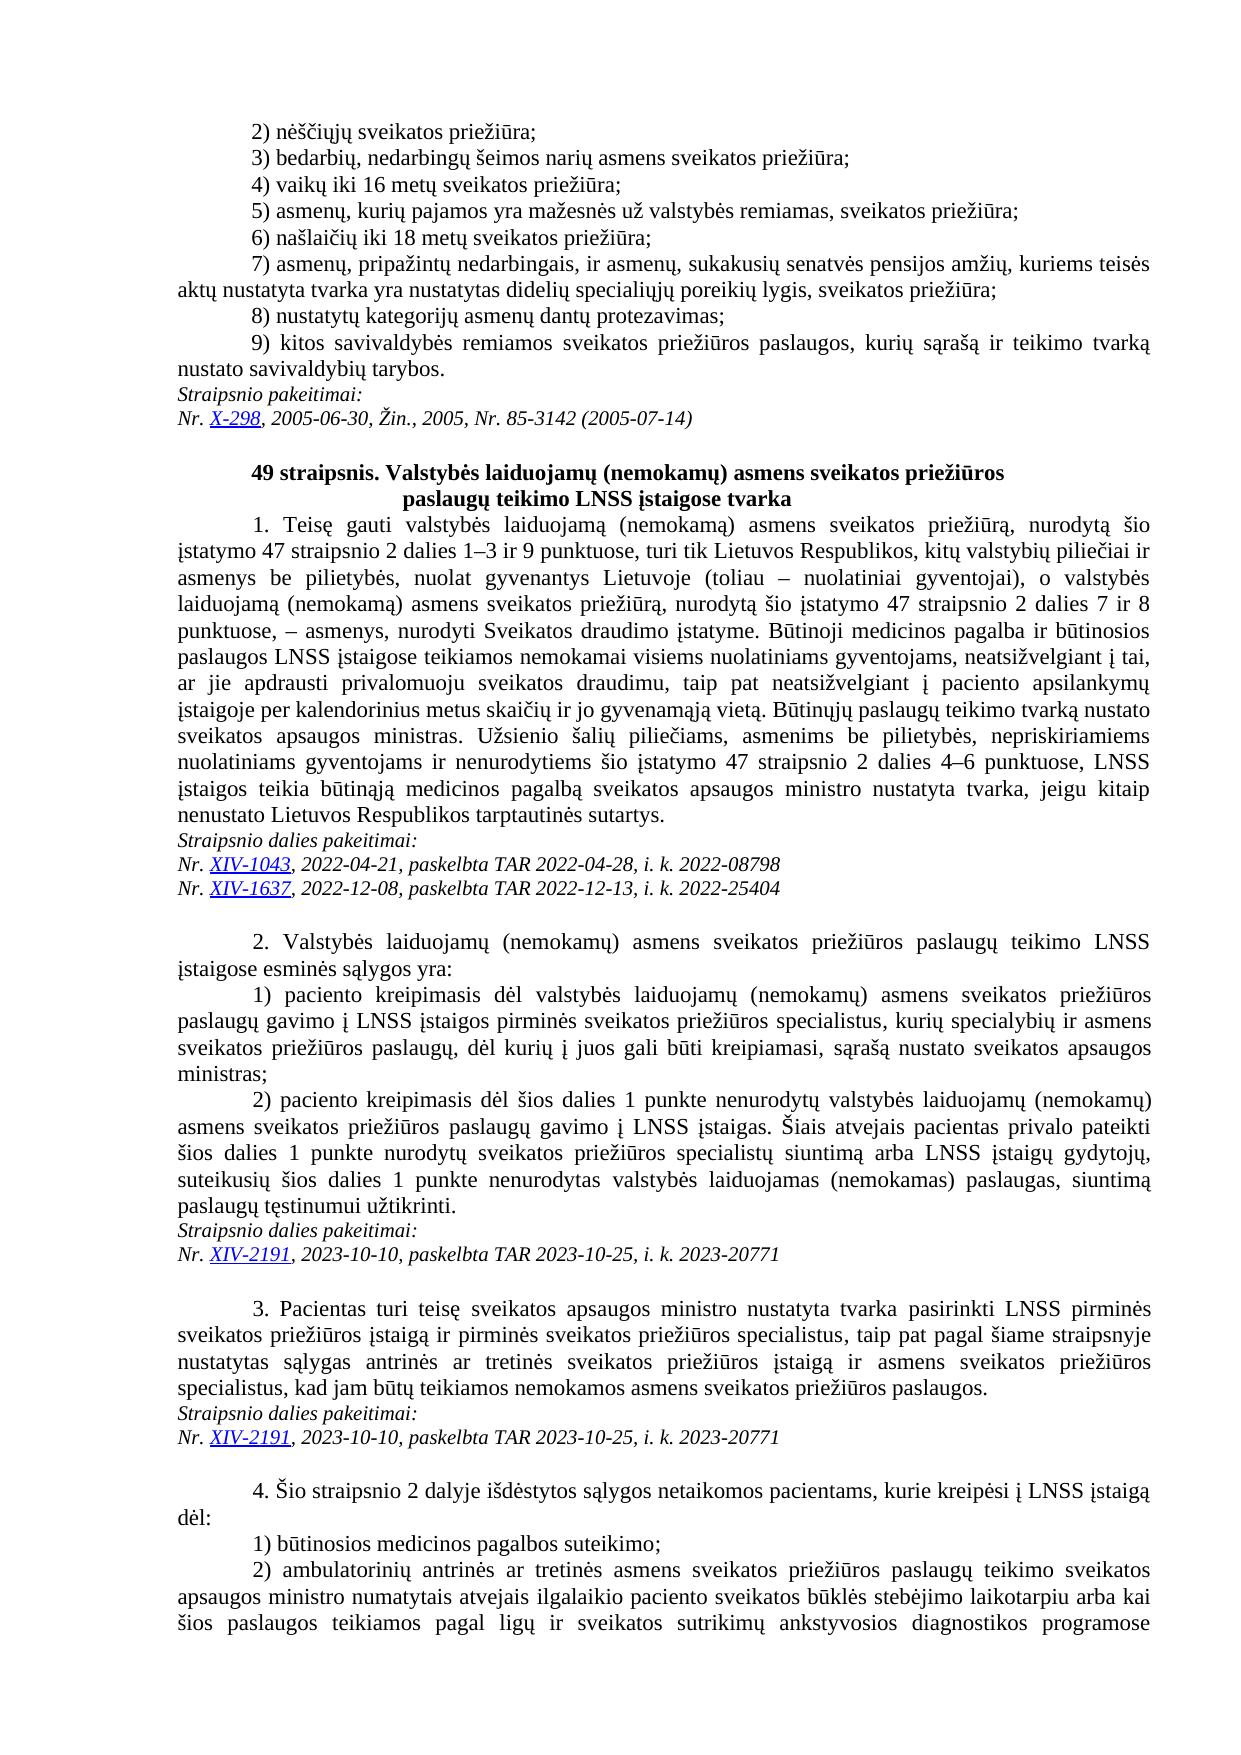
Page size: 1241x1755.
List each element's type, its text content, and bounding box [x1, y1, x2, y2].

text Nr. X-298, 2005-06-30, Žin., 2005, Nr. 85-3142 (2005-07-14) [177, 406, 1152, 430]
text paslaugų teikimo LNSS įstaigose tvarka [327, 485, 1152, 511]
text 3. Pacientas turi teisę sveikatos apsaugos ministro nustatyta tvarka pasirinkti LNSS pirminės sveikatos priežiūros įstaigą ir pirminės sveikatos priežiūros specialistus, taip pat pagal šiame straipsnyje nustatytas sąlygas antrinės ar tretinės sveikatos priežiūros įstaigą ir asmens sveikatos priežiūros specialistus, kad jam būtų teikiamos nemokamos asmens sveikatos priežiūros paslaugos. [177, 1295, 1152, 1401]
text Nr. XIV-2191, 2023-10-10, paskelbta TAR 2023-10-25, i. k. 2023-20771 [177, 1242, 1152, 1266]
text 2) nėščiųjų sveikatos priežiūra; [177, 118, 1152, 144]
text 1) paciento kreipimasis dėl valstybės laiduojamų (nemokamų) asmens sveikatos priežiūros paslaugų gavimo į LNSS įstaigos pirminės sveikatos priežiūros specialistus, kurių specialybių ir asmens sveikatos priežiūros paslaugų, dėl kurių į juos gali būti kreipiamasi, sąrašą nustato sveikatos apsaugos ministras; [177, 981, 1152, 1087]
text 2. Valstybės laiduojamų (nemokamų) asmens sveikatos priežiūros paslaugų teikimo LNSS įstaigose esminės sąlygos yra: [177, 928, 1152, 981]
text 4. Šio straipsnio 2 dalyje išdėstytos sąlygos netaikomos pacientams, kurie kreipėsi į LNSS įstaigą dėl: [177, 1477, 1152, 1530]
text 1) būtinosios medicinos pagalbos suteikimo; [177, 1530, 1152, 1557]
text 8) nustatytų kategorijų asmenų dantų protezavimas; [177, 303, 1152, 329]
text 5) asmenų, kurių pajamos yra mažesnės už valstybės remiamas, sveikatos priežiūra; [177, 197, 1152, 223]
text 7) asmenų, pripažintų nedarbingais, ir asmenų, sukakusių senatvės pensijos amžių, kuriems teisės aktų nustatyta tvarka yra nustatytas didelių specialiųjų poreikių lygis, sveikatos priežiūra; [177, 250, 1152, 303]
text 1. Teisę gauti valstybės laiduojamą (nemokamą) asmens sveikatos priežiūrą, nurodytą šio įstatymo 47 straipsnio 2 dalies 1–3 ir 9 punktuose, turi tik Lietuvos Respublikos, kitų valstybių piliečiai ir asmenys be pilietybės, nuolat gyvenantys Lietuvoje (toliau – nuolatiniai gyventojai), o valstybės laiduojamą (nemokamą) asmens sveikatos priežiūrą, nurodytą šio įstatymo 47 straipsnio 2 dalies 7 ir 8 punktuose, – asmenys, nurodyti Sveikatos draudimo įstatyme. Būtinoji medicinos pagalba ir būtinosios paslaugos LNSS įstaigose teikiamos nemokamai visiems nuolatiniams gyventojams, neatsižvelgiant į tai, ar jie apdrausti privalomuoju sveikatos draudimu, taip pat neatsižvelgiant į paciento apsilankymų įstaigoje per kalendorinius metus skaičių ir jo gyvenamąją vietą. Būtinųjų paslaugų teikimo tvarką nustato sveikatos apsaugos ministras. Užsienio šalių piliečiams, asmenims be pilietybės, nepriskiriamiems nuolatiniams gyventojams ir nenurodytiems šio įstatymo 47 straipsnio 2 dalies 4–6 punktuose, LNSS įstaigos teikia būtinąją medicinos pagalbą sveikatos apsaugos ministro nustatyta tvarka, jeigu kitaip nenustato Lietuvos Respublikos tarptautinės sutartys. [177, 511, 1152, 827]
text 49 straipsnis. Valstybės laiduojamų (nemokamų) asmens sveikatos priežiūros [177, 458, 1152, 485]
text Nr. XIV-1043, 2022-04-21, paskelbta TAR 2022-04-28, i. k. 2022-08798 [177, 852, 1152, 876]
text 2) ambulatorinių antrinės ar tretinės asmens sveikatos priežiūros paslaugų teikimo sveikatos apsaugos ministro numatytais atvejais ilgalaikio paciento sveikatos būklės stebėjimo laikotarpiu arba kai šios paslaugos teikiamos pagal ligų ir sveikatos sutrikimų ankstyvosios diagnostikos programose [177, 1557, 1152, 1636]
text Straipsnio pakeitimai: [177, 382, 1152, 406]
text 6) našlaičių iki 18 metų sveikatos priežiūra; [177, 223, 1152, 250]
text 4) vaikų iki 16 metų sveikatos priežiūra; [177, 171, 1152, 197]
text Nr. XIV-1637, 2022-12-08, paskelbta TAR 2022-12-13, i. k. 2022-25404 [177, 876, 1152, 900]
text 9) kitos savivaldybės remiamos sveikatos priežiūros paslaugos, kurių sąrašą ir teikimo tvarką nustato savivaldybių tarybos. [177, 329, 1152, 382]
text Straipsnio dalies pakeitimai: [177, 1401, 1152, 1425]
text 3) bedarbių, nedarbingų šeimos narių asmens sveikatos priežiūra; [177, 144, 1152, 171]
text Straipsnio dalies pakeitimai: [177, 827, 1152, 852]
text 2) paciento kreipimasis dėl šios dalies 1 punkte nenurodytų valstybės laiduojamų (nemokamų) asmens sveikatos priežiūros paslaugų gavimo į LNSS įstaigas. Šiais atvejais pacientas privalo pateikti šios dalies 1 punkte nurodytų sveikatos priežiūros specialistų siuntimą arba LNSS įstaigų gydytojų, suteikusių šios dalies 1 punkte nenurodytas valstybės laiduojamas (nemokamas) paslaugas, siuntimą paslaugų tęstinumui užtikrinti. [177, 1087, 1152, 1218]
text Nr. XIV-2191, 2023-10-10, paskelbta TAR 2023-10-25, i. k. 2023-20771 [177, 1425, 1152, 1449]
text Straipsnio dalies pakeitimai: [177, 1218, 1152, 1242]
